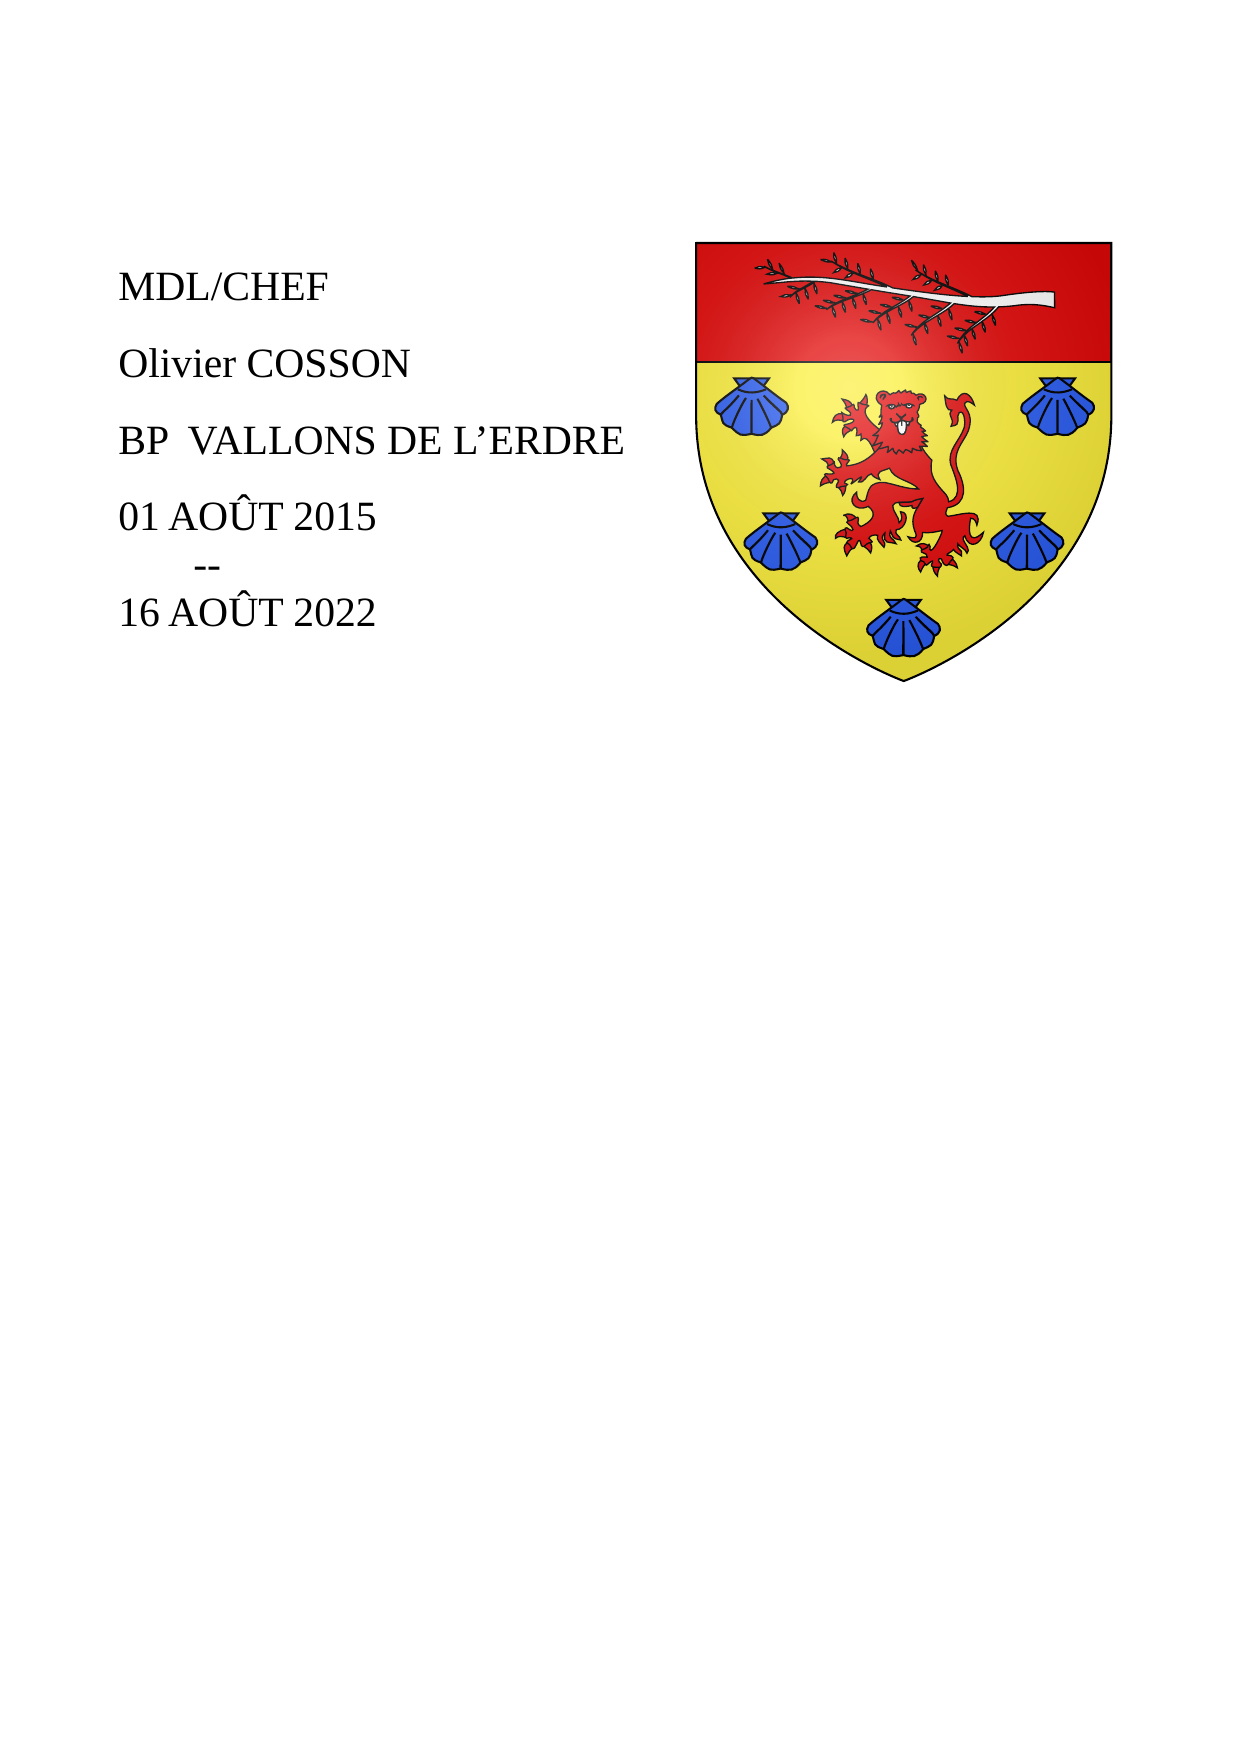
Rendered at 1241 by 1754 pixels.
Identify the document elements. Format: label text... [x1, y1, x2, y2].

text Olivier COSSON [118, 338, 695, 386]
text [1113, 262, 1122, 310]
text 16 AOÛT 2022 [118, 588, 818, 636]
text -- [118, 540, 763, 588]
text [990, 588, 1122, 636]
text BP VALLONS DE L’ERDRE [118, 415, 699, 463]
text [1113, 338, 1122, 386]
text MDL/CHEF [118, 262, 695, 310]
text 01 AOÛT 2015 [118, 492, 728, 540]
text [1109, 415, 1122, 463]
text [1080, 492, 1122, 540]
text -- [1044, 540, 1122, 588]
